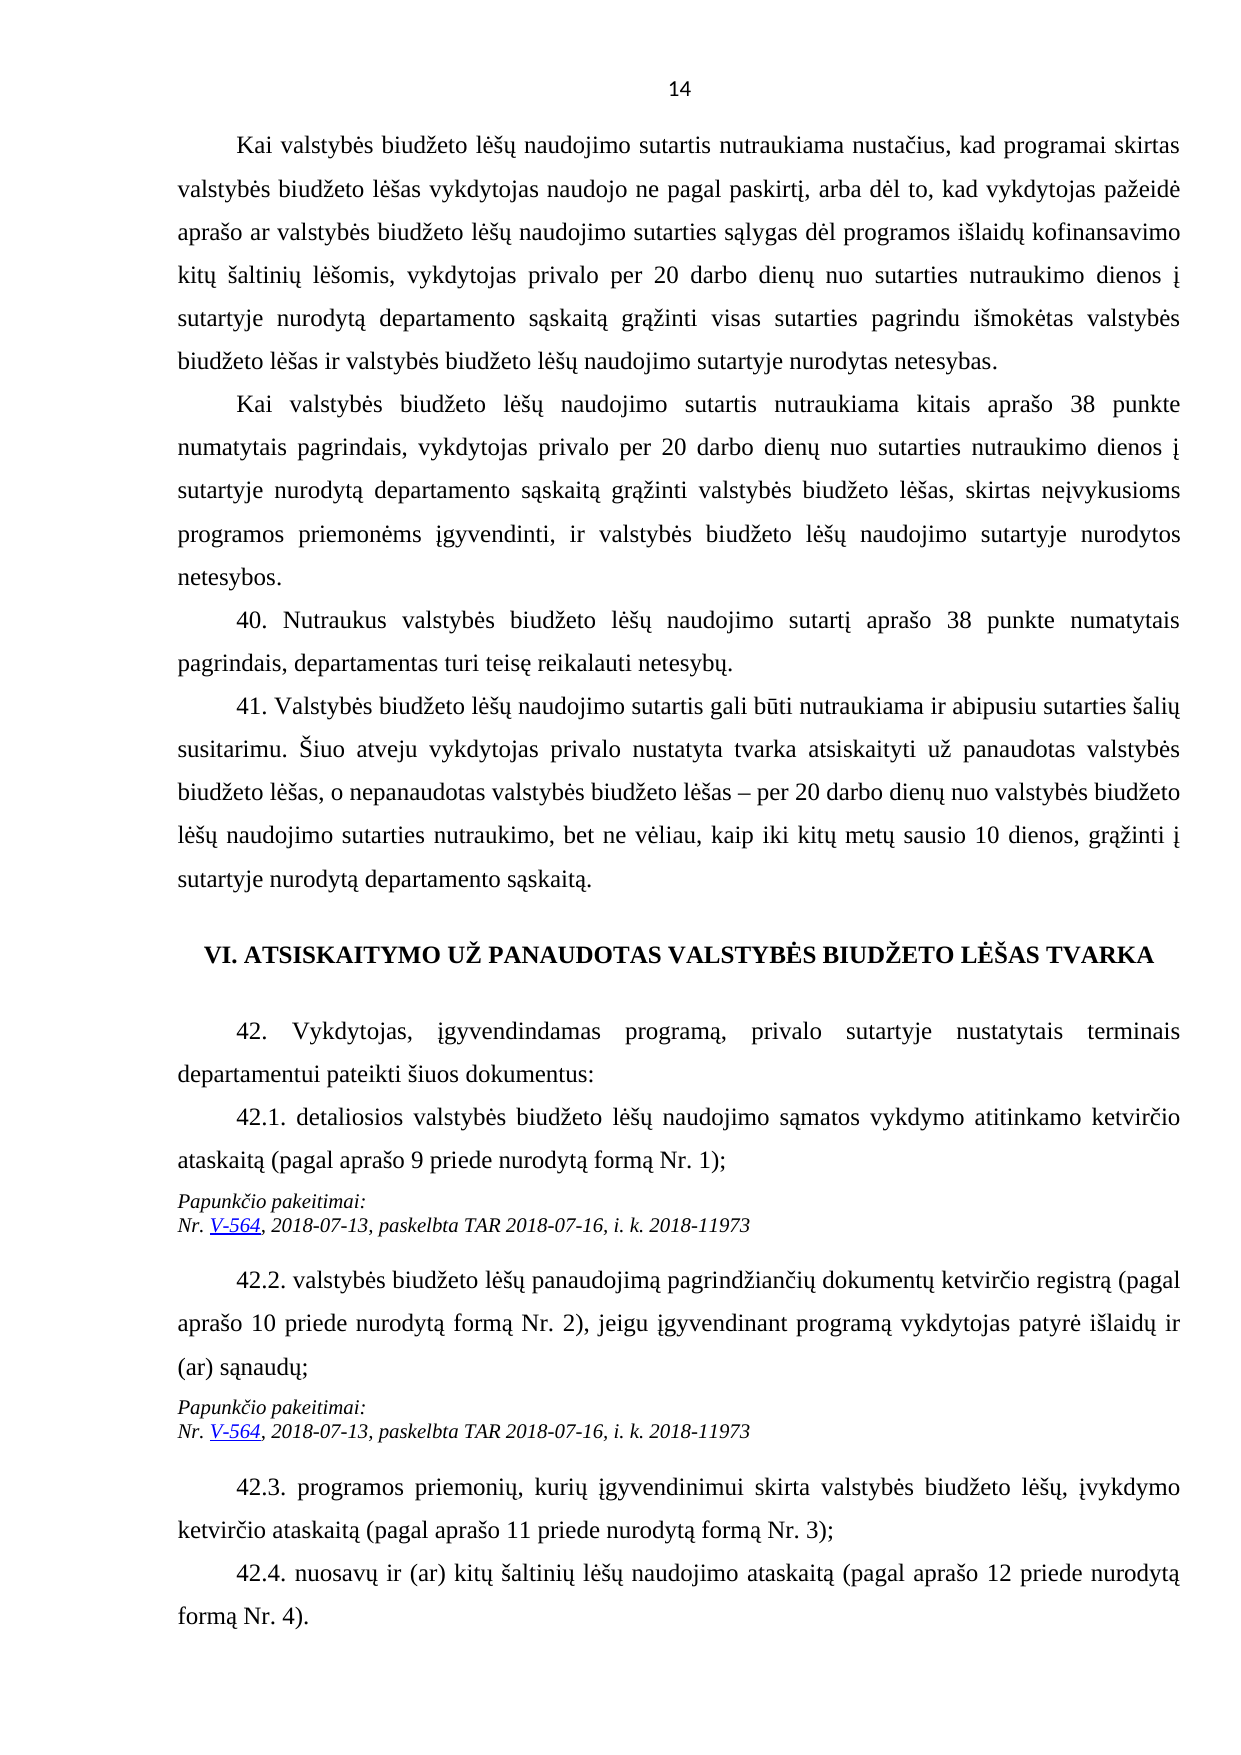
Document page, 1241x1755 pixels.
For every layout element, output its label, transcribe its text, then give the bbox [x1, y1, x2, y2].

text 42. Vykdytojas, įgyvendindamas programą, privalo sutartyje nustatytais terminais departamentui pateikti šiuos dokumentus: [177, 1016, 1181, 1088]
text 40. Nutraukus valstybės biudžeto lėšų naudojimo sutartį aprašo 38 punkte numatytais pagrindais, departamentas turi teisę reikalauti netesybų. [177, 605, 1181, 677]
text 42.4. nuosavų ir (ar) kitų šaltinių lėšų naudojimo ataskaitą (pagal aprašo 12 priede nurodytą formą Nr. 4). [177, 1558, 1181, 1630]
text 41. Valstybės biudžeto lėšų naudojimo sutartis gali būti nutraukiama ir abipusiu sutarties šalių susitarimu. Šiuo atveju vykdytojas privalo nustatyta tvarka atsiskaityti už panaudotas valstybės biudžeto lėšas, o nepanaudotas valstybės biudžeto lėšas – per 20 darbo dienų nuo valstybės biudžeto lėšų naudojimo sutarties nutraukimo, bet ne vėliau, kaip iki kitų metų sausio 10 dienos, grąžinti į sutartyje nurodytą departamento sąskaitą. [177, 691, 1181, 892]
text Kai valstybės biudžeto lėšų naudojimo sutartis nutraukiama nustačius, kad programai skirtas valstybės biudžeto lėšas vykdytojas naudojo ne pagal paskirtį, arba dėl to, kad vykdytojas pažeidė aprašo ar valstybės biudžeto lėšų naudojimo sutarties sąlygas dėl programos išlaidų kofinansavimo kitų šaltinių lėšomis, vykdytojas privalo per 20 darbo dienų nuo sutarties nutraukimo dienos į sutartyje nurodytą departamento sąskaitą grąžinti visas sutarties pagrindu išmokėtas valstybės biudžeto lėšas ir valstybės biudžeto lėšų naudojimo sutartyje nurodytas netesybas. [177, 131, 1181, 375]
text VI. ATSISKAITYMO UŽ PANAUDOTAS VALSTYBĖS BIUDŽETO LĖŠAS TVARKA [177, 940, 1181, 969]
text 42.1. detaliosios valstybės biudžeto lėšų naudojimo sąmatos vykdymo atitinkamo ketvirčio ataskaitą (pagal aprašo 9 priede nurodytą formą Nr. 1); [177, 1102, 1181, 1174]
text Papunkčio pakeitimai: [177, 1188, 1181, 1213]
text 42.2. valstybės biudžeto lėšų panaudojimą pagrindžiančių dokumentų ketvirčio registrą (pagal aprašo 10 priede nurodytą formą Nr. 2), jeigu įgyvendinant programą vykdytojas patyrė išlaidų ir (ar) sąnaudų; [177, 1265, 1181, 1380]
text Kai valstybės biudžeto lėšų naudojimo sutartis nutraukiama kitais aprašo 38 punkte numatytais pagrindais, vykdytojas privalo per 20 darbo dienų nuo sutarties nutraukimo dienos į sutartyje nurodytą departamento sąskaitą grąžinti valstybės biudžeto lėšas, skirtas neįvykusioms programos priemonėms įgyvendinti, ir valstybės biudžeto lėšų naudojimo sutartyje nurodytos netesybos. [177, 389, 1181, 591]
text Nr. V-564, 2018-07-13, paskelbta TAR 2018-07-16, i. k. 2018-11973 [177, 1419, 1181, 1443]
text Papunkčio pakeitimai: [177, 1395, 1181, 1419]
text 42.3. programos priemonių, kurių įgyvendinimui skirta valstybės biudžeto lėšų, įvykdymo ketvirčio ataskaitą (pagal aprašo 11 priede nurodytą formą Nr. 3); [177, 1472, 1181, 1543]
text Nr. V-564, 2018-07-13, paskelbta TAR 2018-07-16, i. k. 2018-11973 [177, 1213, 1181, 1237]
